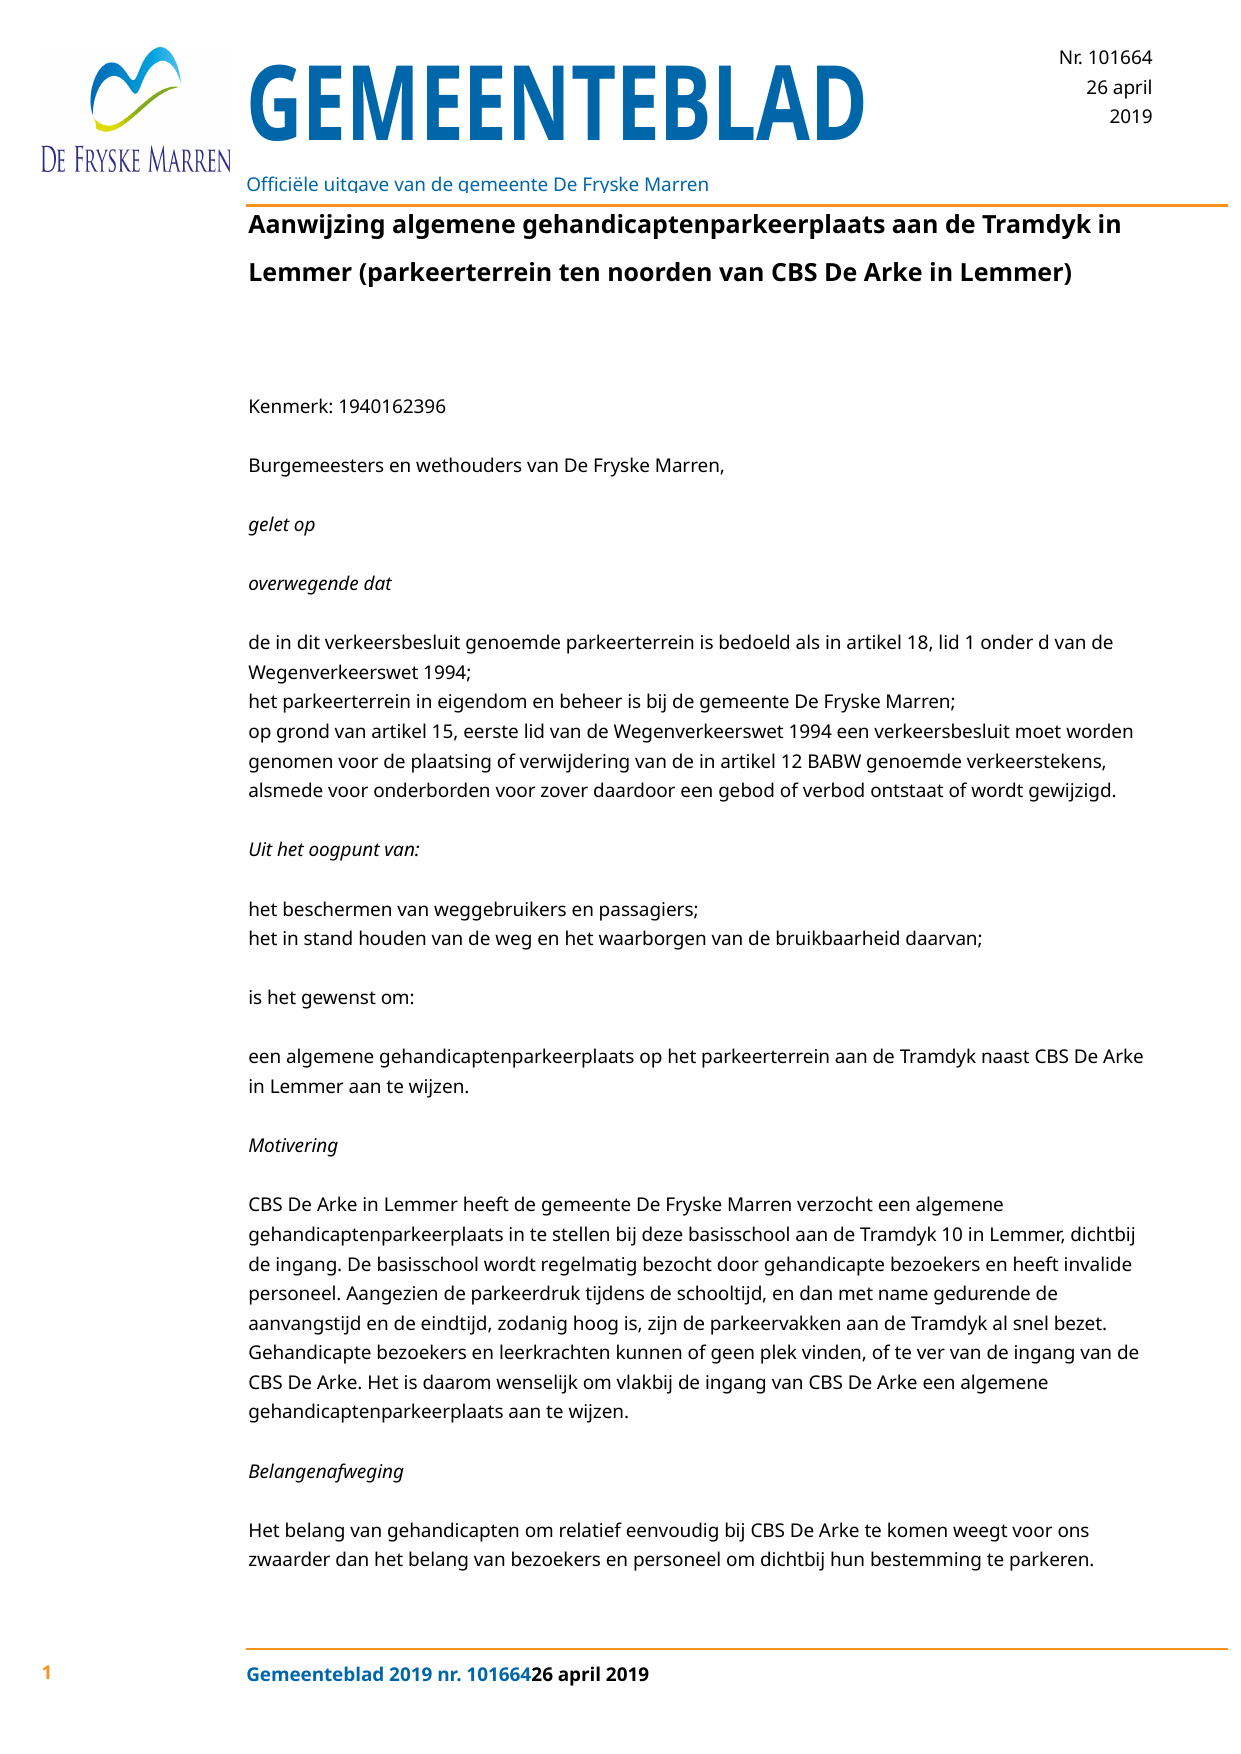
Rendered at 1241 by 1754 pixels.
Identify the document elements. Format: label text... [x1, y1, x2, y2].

text Kenmerk: 1940162396 [248, 393, 1152, 419]
text de in dit verkeersbesluit genoemde parkeerterrein is bedoeld als in artikel 18, lid 1 onder d van de Wegenverkeerswet 1994; [248, 629, 1152, 685]
text Het belang van gehandicapten om relatief eenvoudig bij CBS De Arke te komen weegt voor ons zwaarder dan het belang van bezoekers en personeel om dichtbij hun bestemming te parkeren. [248, 1517, 1152, 1572]
text gelet op [248, 511, 1152, 537]
text is het gewenst om: [248, 984, 1152, 1010]
text het in stand houden van de weg en het waarborgen van de bruikbaarheid daarvan; [248, 925, 1152, 951]
text Burgemeesters en wethouders van De Fryske Marren, [248, 452, 1152, 478]
picture [41, 47, 231, 172]
text overwegende dat [248, 570, 1152, 596]
text Uit het oogpunt van: [248, 837, 1152, 862]
text op grond van artikel 15, eerste lid van de Wegenverkeerswet 1994 een verkeersbesluit moet worden genomen voor de plaatsing of verwijdering van de in artikel 12 BABW genoemde verkeerstekens, alsmede voor onderborden voor zover daardoor een gebod of verbod ontstaat of wordt gewijzigd. [248, 718, 1152, 803]
text Belangenafweging [248, 1458, 1152, 1484]
text het beschermen van weggebruikers en passagiers; [248, 896, 1152, 922]
text Motivering [248, 1132, 1152, 1158]
text het parkeerterrein in eigendom en beheer is bij de gemeente De Fryske Marren; [248, 689, 1152, 714]
text een algemene gehandicaptenparkeerplaats op het parkeerterrein aan de Tramdyk naast CBS De Arke in Lemmer aan te wijzen. [248, 1044, 1152, 1099]
text CBS De Arke in Lemmer heeft de gemeente De Fryske Marren verzocht een algemene gehandicaptenparkeerplaats in te stellen bij deze basisschool aan de Tramdyk 10 in Lemmer, dichtbij de ingang. De basisschool wordt regelmatig bezocht door gehandicapte bezoekers en heeft invalide personeel. Aangezien de parkeerdruk tijdens de schooltijd, en dan met name gedurende de aanvangstijd en de eindtijd, zodanig hoog is, zijn de parkeervakken aan de Tramdyk al snel bezet. Gehandicapte bezoekers en leerkrachten kunnen of geen plek vinden, of te ver van de ingang van de CBS De Arke. Het is daarom wenselijk om vlakbij de ingang van CBS De Arke een algemene gehandicaptenparkeerplaats aan te wijzen. [248, 1192, 1152, 1424]
text Aanwijzing algemene gehandicaptenparkeerplaats aan de Tramdyk in Lemmer (parkeerterrein ten noorden van CBS De Arke in Lemmer) [248, 207, 1152, 288]
